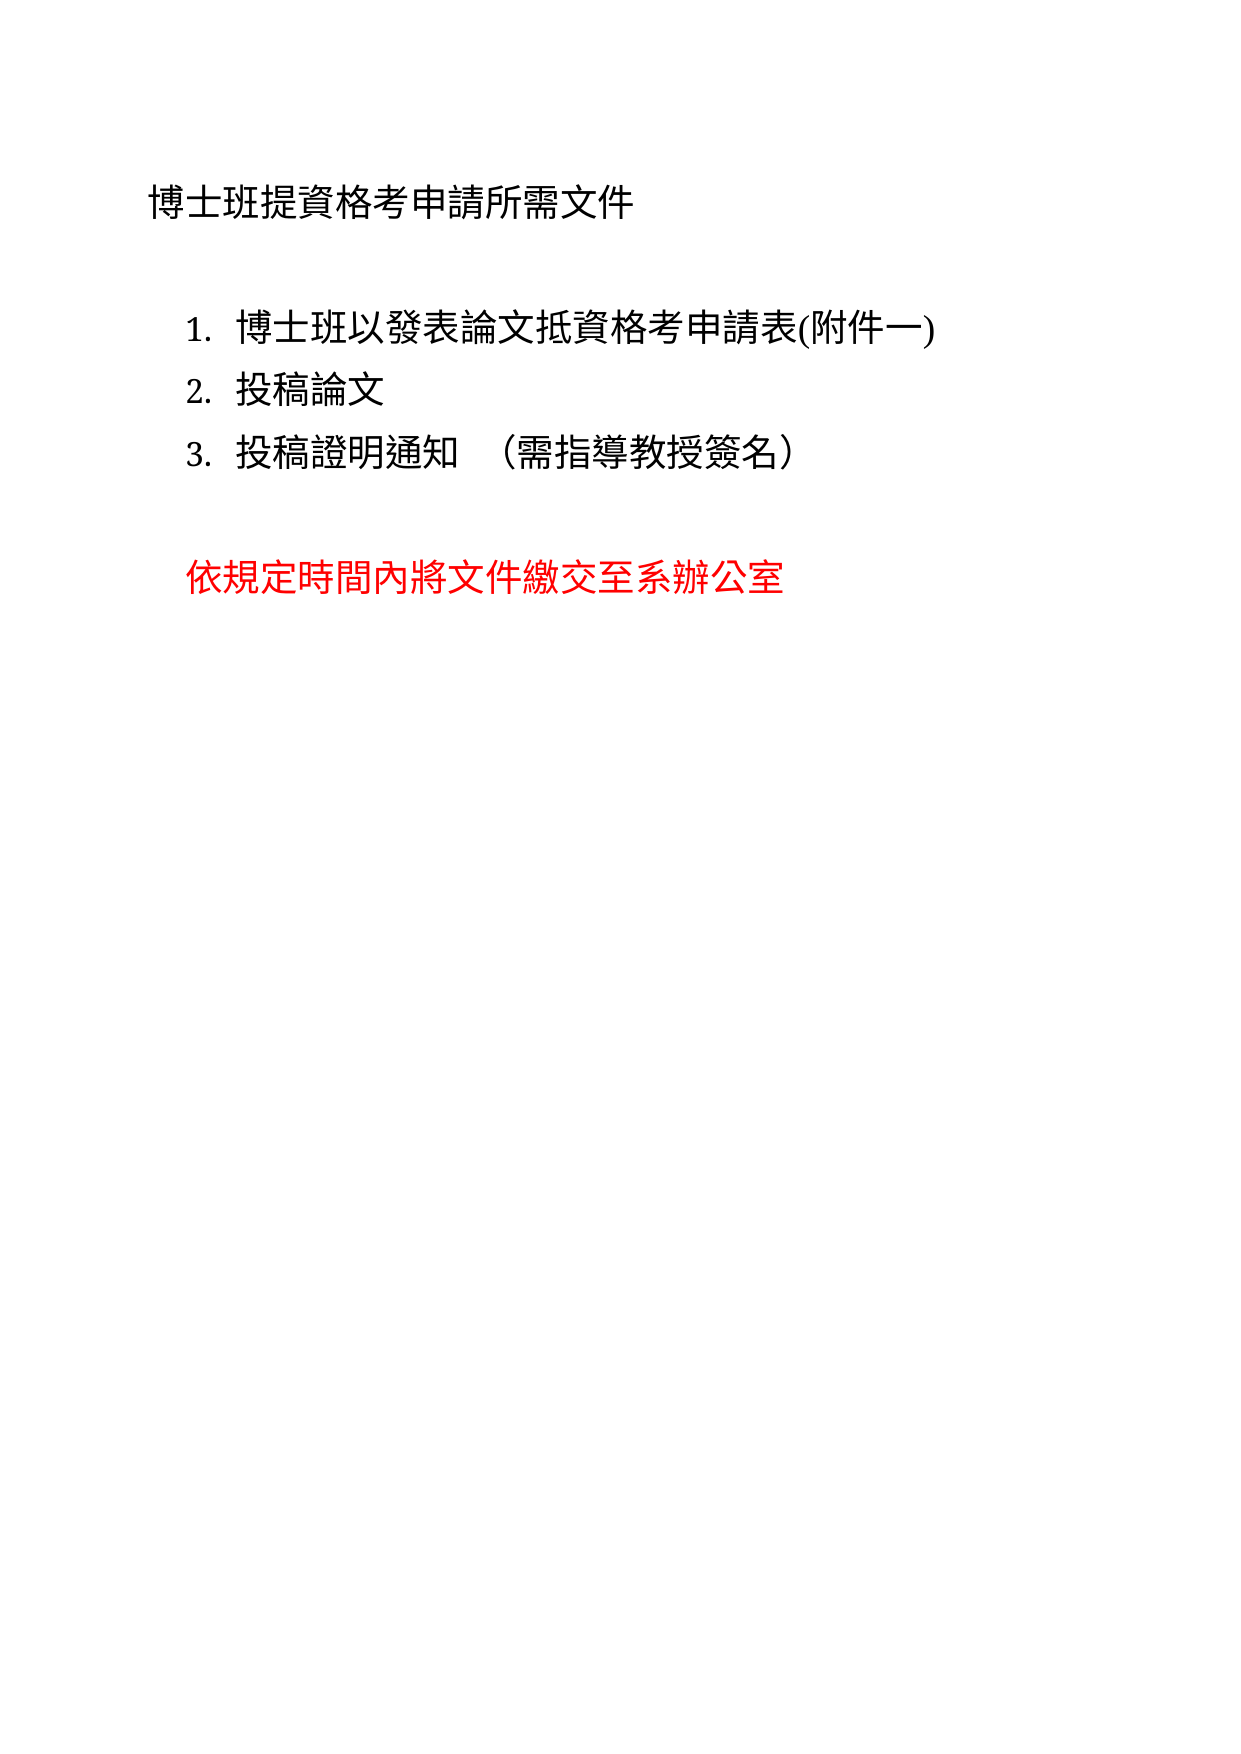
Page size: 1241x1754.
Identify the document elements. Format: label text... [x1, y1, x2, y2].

list 博士班以發表論文抵資格考申請表(附件一) [185, 283, 1122, 346]
list 投稿證明通知 （需指導教授簽名） [185, 408, 1122, 471]
text 依規定時間內將文件繳交至系辦公室 [185, 533, 1122, 596]
text 博士班提資格考申請所需文件 [148, 158, 1122, 221]
list 投稿論文 [185, 346, 1122, 408]
